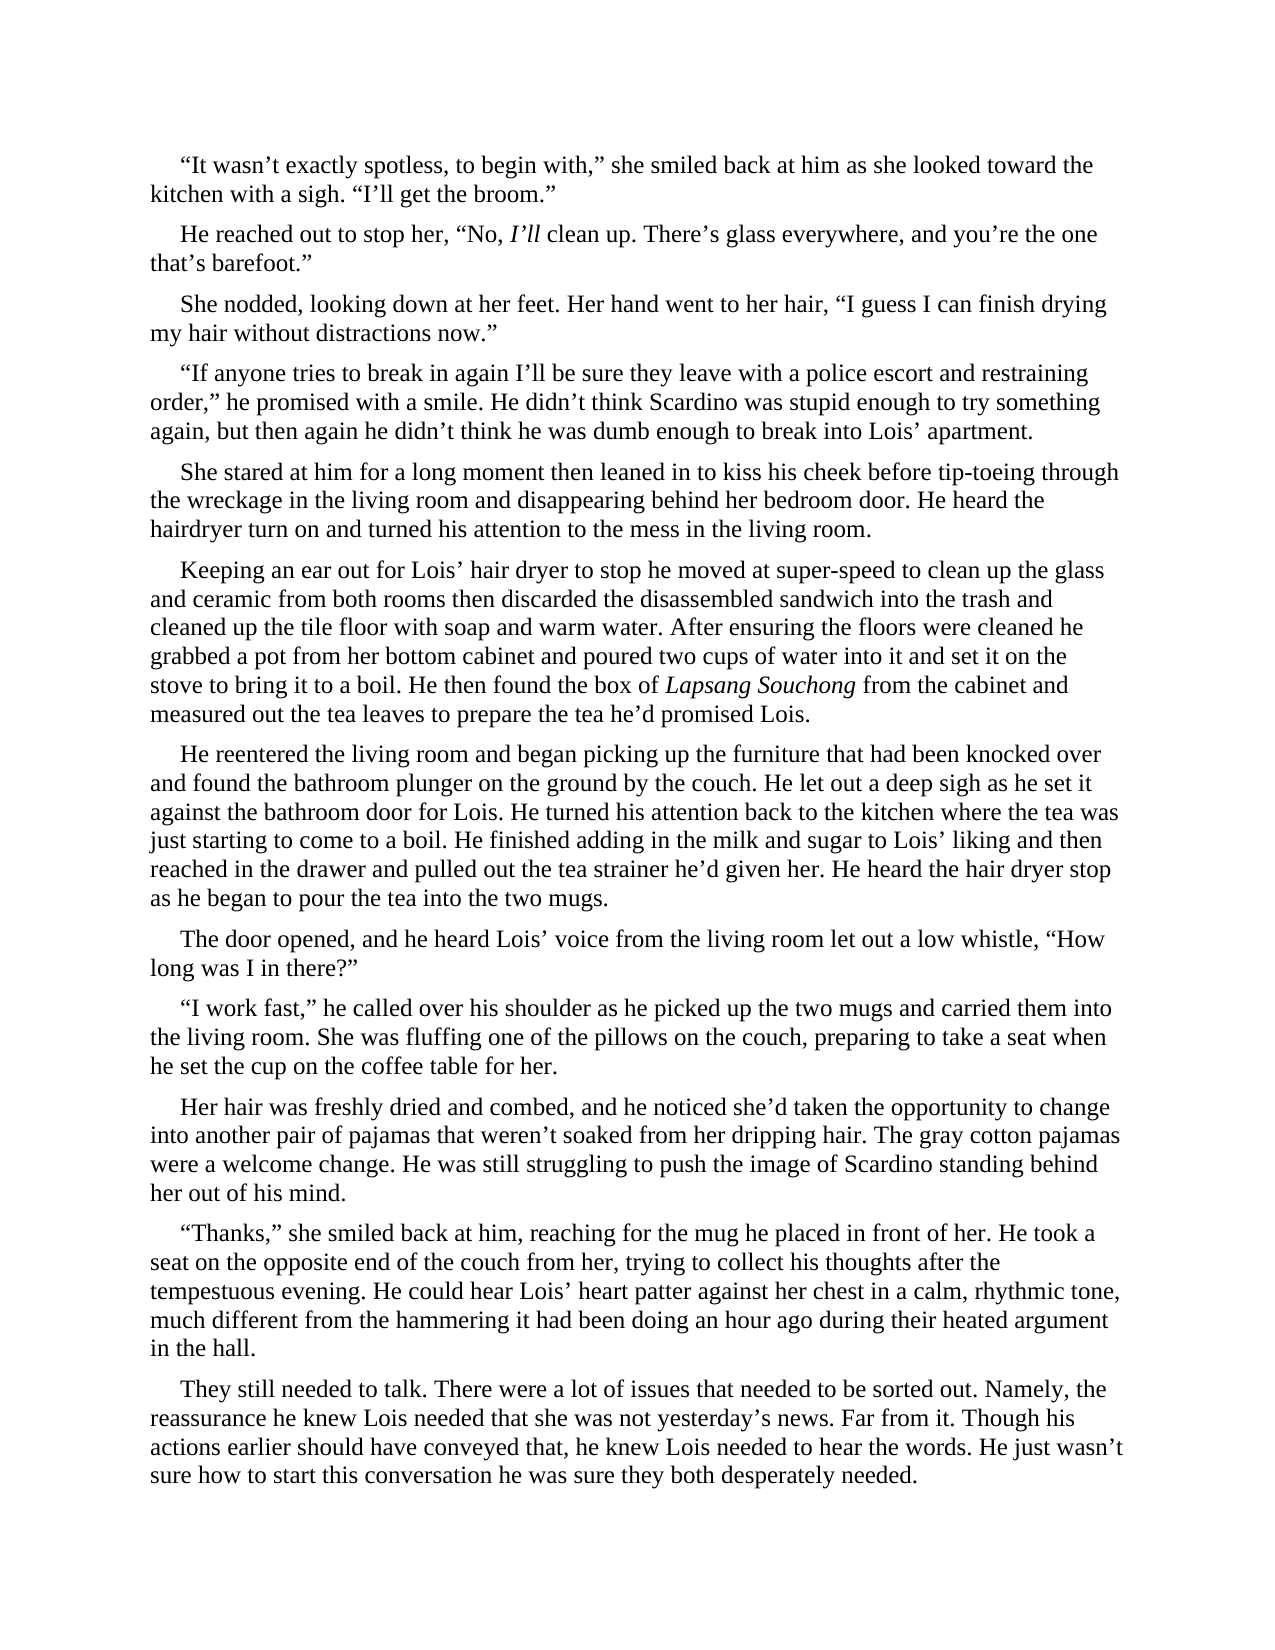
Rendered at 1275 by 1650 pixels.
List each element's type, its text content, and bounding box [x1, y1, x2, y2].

text He reached out to stop her, “No, I’ll clean up. There’s glass everywhere, and you’re the one that’s barefoot.” [150, 219, 1125, 277]
text Keeping an ear out for Lois’ hair dryer to stop he moved at super-speed to clean up the glass and ceramic from both rooms then discarded the disassembled sandwich into the trash and cleaned up the tile floor with soap and warm water. After ensuring the floors were cleaned he grabbed a pot from her bottom cabinet and poured two cups of water into it and set it on the stove to bring it to a boil. He then found the box of Lapsang Souchong from the cabinet and measured out the tea leaves to prepare the tea he’d promised Lois. [150, 555, 1125, 727]
text “I work fast,” he called over his shoulder as he picked up the two mugs and carried them into the living room. She was fluffing one of the pillows on the couch, preparing to take a seat when he set the cup on the coffee table for her. [150, 993, 1125, 1079]
text He reentered the living room and began picking up the furniture that had been knocked over and found the bathroom plunger on the ground by the couch. He let out a deep sigh as he set it against the bathroom door for Lois. He turned his attention back to the kitchen where the tea was just starting to come to a boil. He finished adding in the milk and sugar to Lois’ liking and then reached in the drawer and pulled out the tea strainer he’d given her. He heard the hair dryer stop as he began to pour the tea into the two mugs. [150, 739, 1125, 912]
text She stared at him for a long moment then leaned in to kiss his cheek before tip-toeing through the wreckage in the living room and disappearing behind her bedroom door. He heard the hairdryer turn on and turned his attention to the mess in the living room. [150, 457, 1125, 543]
text She nodded, looking down at her feet. Her hand went to her hair, “I guess I can finish drying my hair without distractions now.” [150, 289, 1125, 346]
text “If anyone tries to break in again I’ll be sure they leave with a police escort and restraining order,” he promised with a smile. He didn’t think Scardino was stupid enough to try something again, but then again he didn’t think he was dumb enough to break into Lois’ apartment. [150, 358, 1125, 445]
text The door opened, and he heard Lois’ voice from the living room let out a low whistle, “How long was I in there?” [150, 924, 1125, 981]
text “Thanks,” she smiled back at him, reaching for the mug he placed in front of her. He took a seat on the opposite end of the couch from her, trying to collect his thoughts after the tempestuous evening. He could hear Lois’ heart patter against her chest in a calm, rhythmic tone, much different from the hammering it had been doing an hour ago during their heated argument in the hall. [150, 1218, 1125, 1362]
text They still needed to talk. There were a lot of issues that needed to be sorted out. Namely, the reassurance he knew Lois needed that she was not yesterday’s news. Far from it. Though his actions earlier should have conveyed that, he knew Lois needed to hear the words. He just wasn’t sure how to start this conversation he was sure they both desperately needed. [150, 1374, 1125, 1489]
text “It wasn’t exactly spotless, to begin with,” she smiled back at him as she looked toward the kitchen with a sigh. “I’ll get the broom.” [150, 150, 1125, 207]
text Her hair was freshly dried and combed, and he noticed she’d taken the opportunity to change into another pair of pajamas that weren’t soaked from her dripping hair. The gray cotton pajamas were a welcome change. He was still struggling to push the image of Scardino standing behind her out of his mind. [150, 1092, 1125, 1207]
